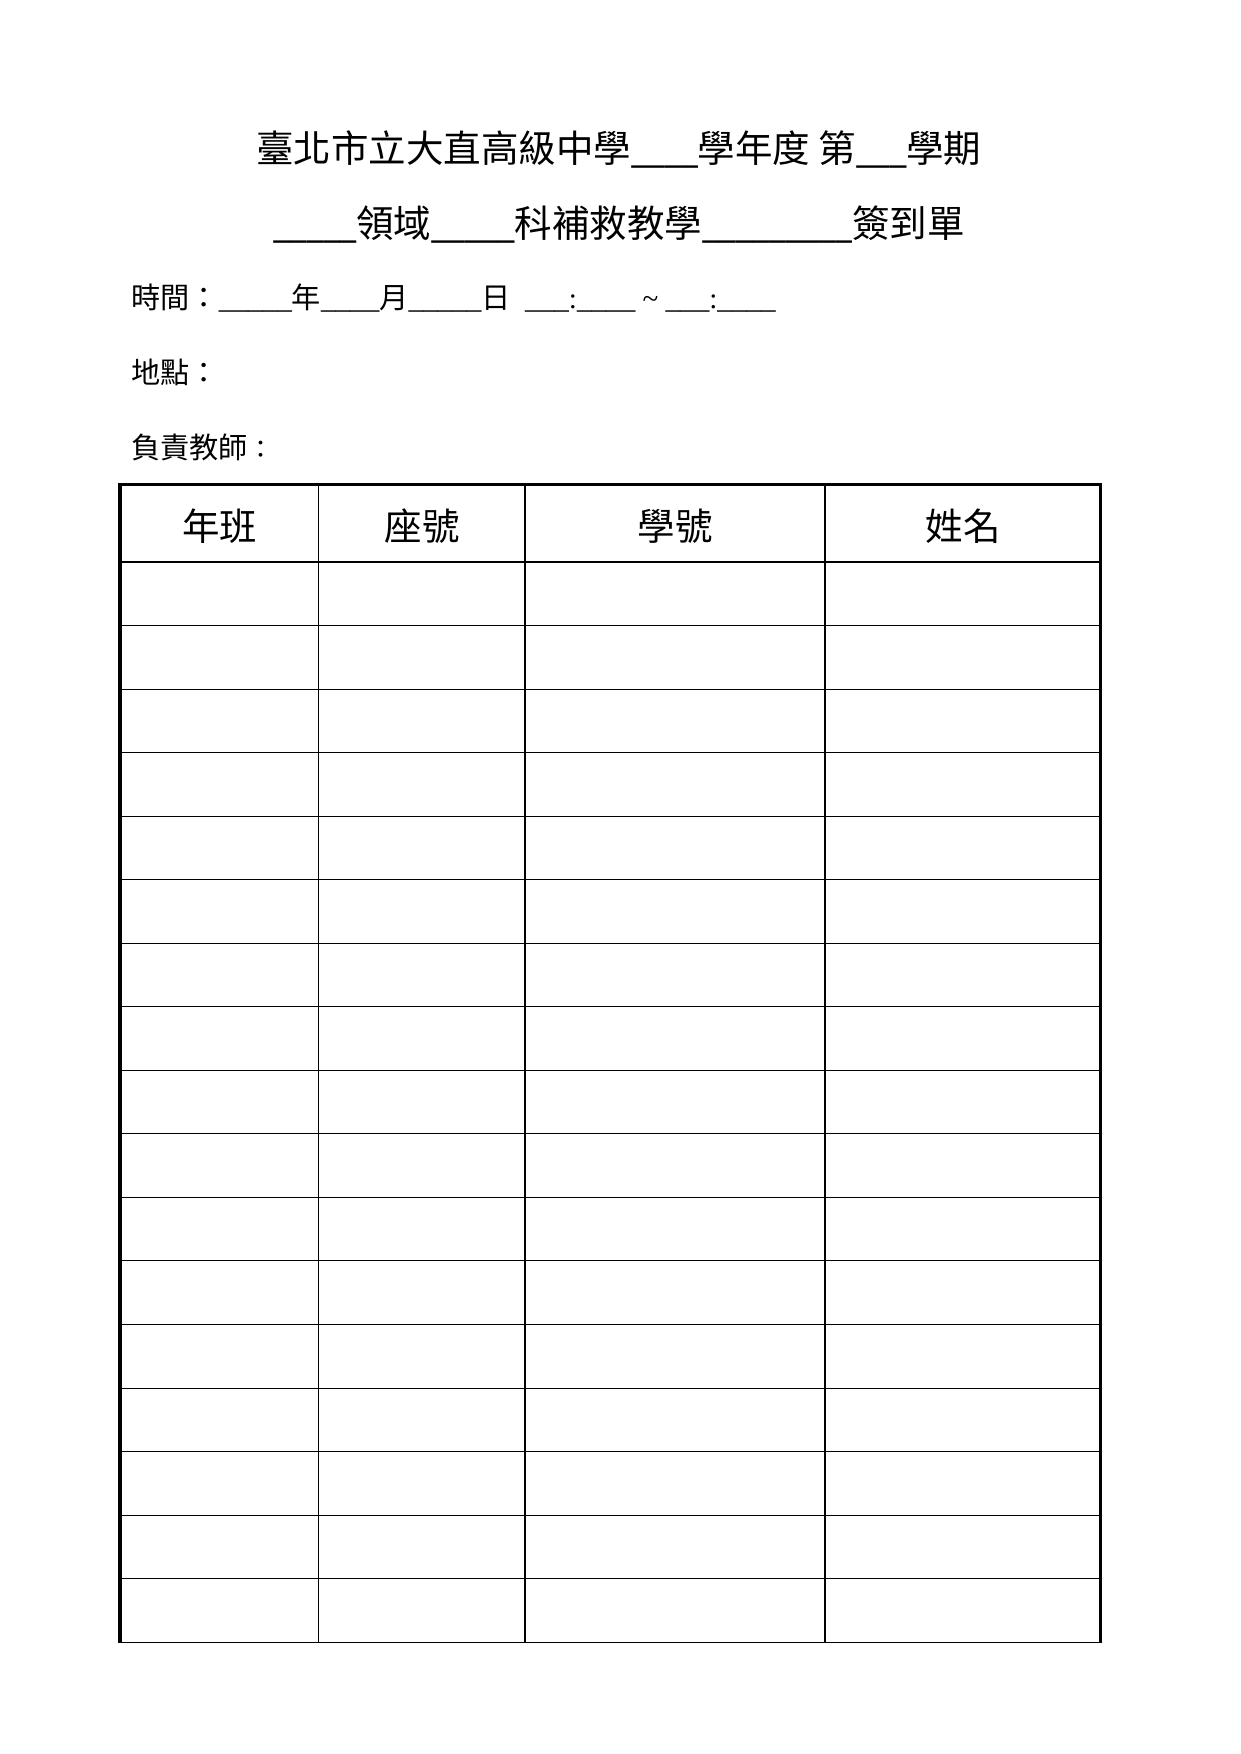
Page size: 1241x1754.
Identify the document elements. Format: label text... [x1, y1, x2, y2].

table_cell [122, 1452, 318, 1514]
text 負責教師： [131, 408, 1106, 483]
table_cell [826, 563, 1099, 625]
table_cell [826, 1325, 1099, 1387]
table_cell [319, 1325, 524, 1387]
table_cell [826, 1198, 1099, 1260]
table_cell [526, 817, 824, 879]
table_cell [526, 1516, 824, 1578]
table_cell [526, 1579, 824, 1642]
table_cell [526, 1198, 824, 1260]
table_cell [122, 1389, 318, 1451]
table_cell [826, 1071, 1099, 1133]
table_cell [826, 753, 1099, 816]
text _____領域_____科補救教學_________簽到單 [131, 183, 1106, 258]
table_cell [526, 1261, 824, 1324]
table_cell [122, 690, 318, 752]
table_header 座號 [319, 486, 524, 561]
table_cell [826, 690, 1099, 752]
table_cell [319, 1516, 524, 1578]
table_cell [319, 1452, 524, 1514]
text 臺北市立大直高級中學____學年度 第___學期 [131, 108, 1106, 183]
table_cell [122, 1579, 318, 1642]
table_header 姓名 [826, 486, 1099, 561]
table_cell [122, 1516, 318, 1578]
table_cell [826, 880, 1099, 943]
table_cell [526, 1071, 824, 1133]
table_header 學號 [526, 486, 824, 561]
table_cell [122, 1261, 318, 1324]
text 時間：_____年____月_____日 ___:____ ~ ___:____ [131, 258, 1106, 333]
table_cell [122, 753, 318, 816]
table_cell [826, 1261, 1099, 1324]
table_cell [319, 1261, 524, 1324]
table_cell [122, 1198, 318, 1260]
table_header 年班 [122, 486, 318, 561]
text 地點： [131, 333, 1106, 408]
table_cell [319, 1579, 524, 1642]
table_cell [319, 626, 524, 688]
table_cell [826, 1452, 1099, 1514]
table_cell [826, 1134, 1099, 1197]
table_cell [526, 1452, 824, 1514]
table_cell [122, 944, 318, 1006]
table_cell [319, 1134, 524, 1197]
table_cell [319, 1071, 524, 1133]
table_cell [526, 1325, 824, 1387]
table_cell [319, 817, 524, 879]
table_cell [319, 1389, 524, 1451]
table_cell [122, 1134, 318, 1197]
table_cell [826, 1007, 1099, 1070]
table_cell [526, 1007, 824, 1070]
table_cell [122, 1325, 318, 1387]
table_cell [319, 1007, 524, 1070]
table_cell [826, 944, 1099, 1006]
table_cell [122, 880, 318, 943]
table_cell [826, 626, 1099, 688]
table_cell [526, 1134, 824, 1197]
table_cell [526, 753, 824, 816]
table_cell [526, 626, 824, 688]
table_cell [526, 563, 824, 625]
table_cell [319, 944, 524, 1006]
table_cell [826, 1579, 1099, 1642]
table_cell [122, 817, 318, 879]
table_cell [319, 1198, 524, 1260]
table_cell [319, 880, 524, 943]
table_cell [826, 1389, 1099, 1451]
table_cell [122, 1007, 318, 1070]
table_cell [826, 1516, 1099, 1578]
table_cell [319, 690, 524, 752]
table_cell [122, 563, 318, 625]
table_cell [526, 944, 824, 1006]
table_cell [526, 690, 824, 752]
table_cell [319, 563, 524, 625]
table_cell [526, 1389, 824, 1451]
table_cell [122, 1071, 318, 1133]
table_cell [526, 880, 824, 943]
table_cell [122, 626, 318, 688]
table_cell [319, 753, 524, 816]
table_cell [826, 817, 1099, 879]
